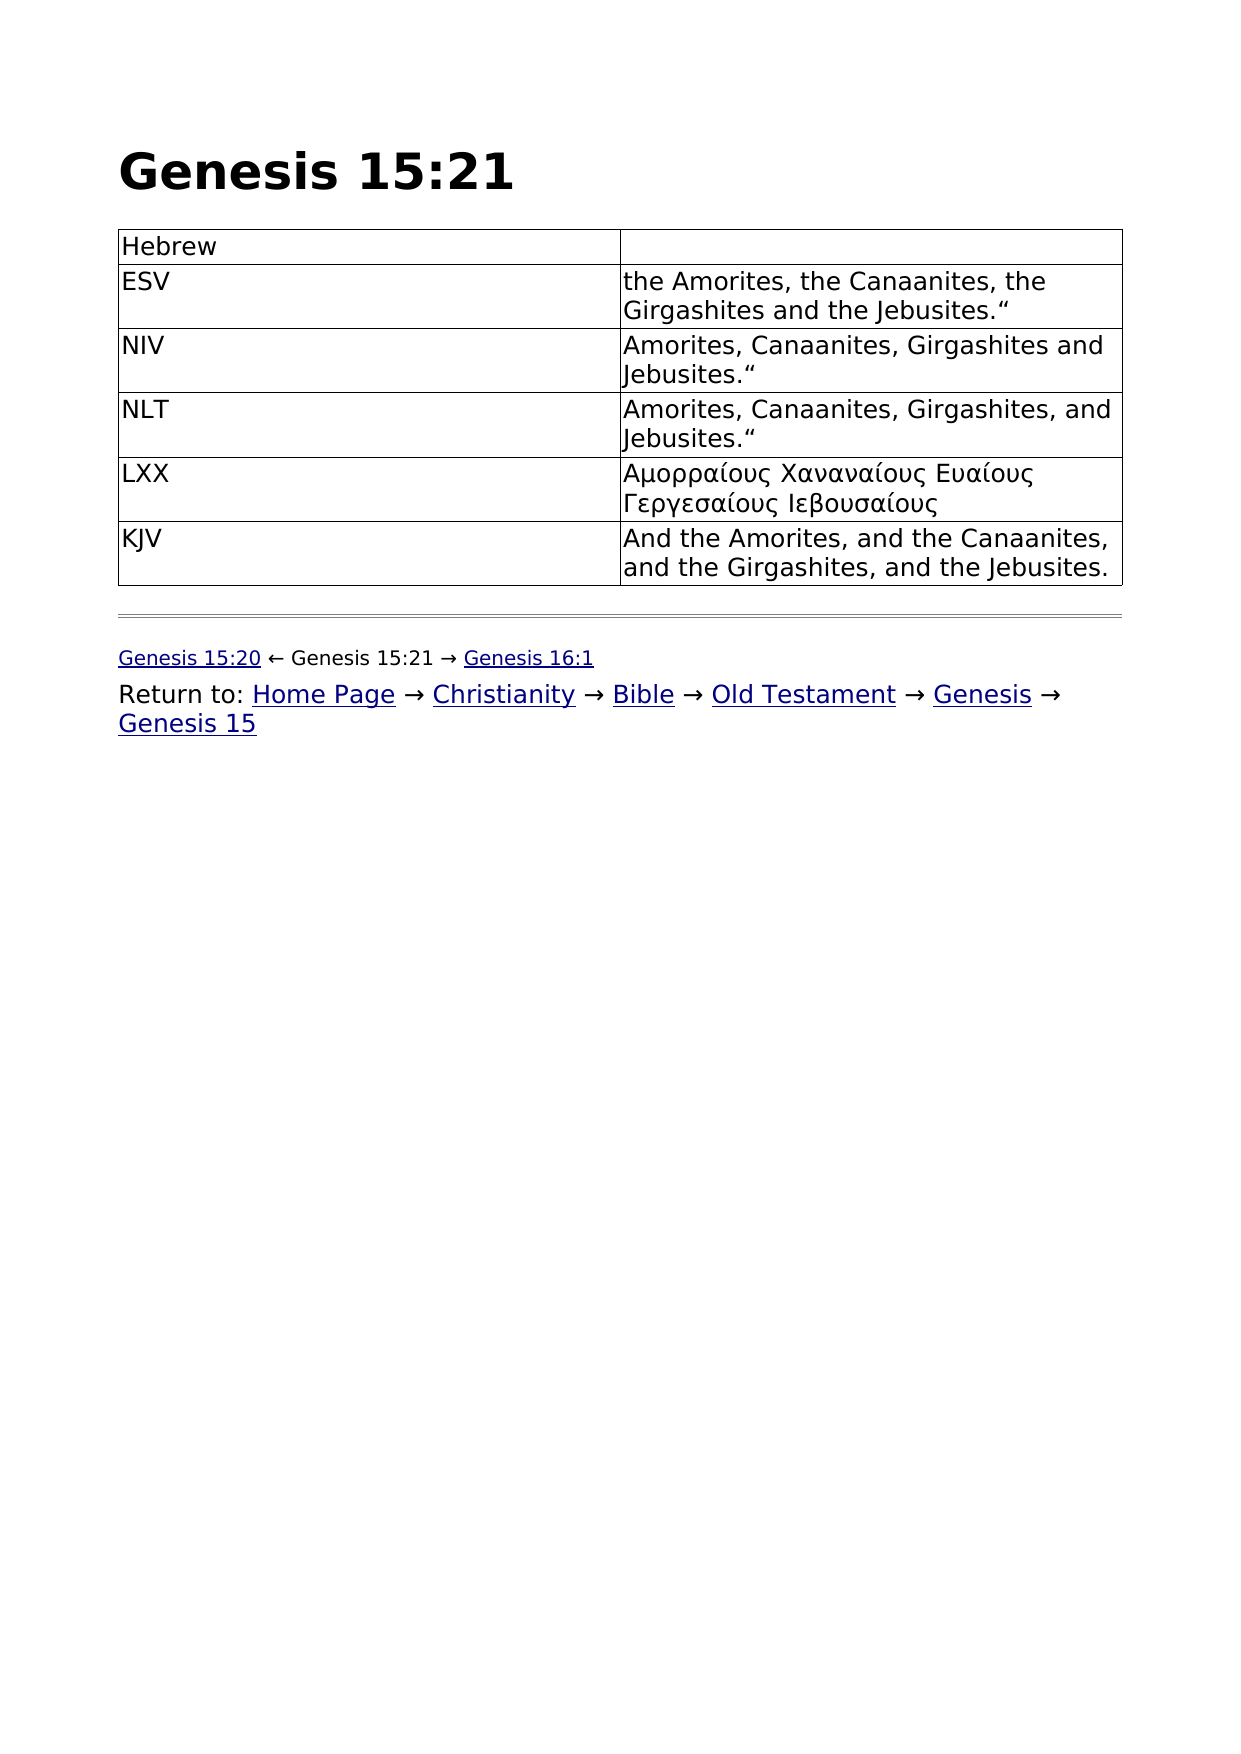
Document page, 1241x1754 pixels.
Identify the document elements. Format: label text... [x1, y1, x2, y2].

table_cell Amorites, Canaanites, Girgashites and Jebusites.“ [621, 329, 1122, 392]
table_cell ESV [119, 265, 620, 328]
table_cell LXX [119, 458, 620, 521]
subtitle Genesis 15:21 [118, 143, 1122, 201]
table_cell NIV [119, 329, 620, 392]
table_header [621, 230, 1122, 264]
table_header Hebrew [119, 230, 620, 264]
text Genesis 15:20 ← Genesis 15:21 → Genesis 16:1 [118, 646, 1122, 680]
table_cell NLT [119, 393, 620, 457]
table_cell Amorites, Canaanites, Girgashites, and Jebusites.“ [621, 393, 1122, 457]
table_cell And the Amorites, and the Canaanites, and the Girgashites, and the Jebusites. [621, 522, 1122, 585]
table_cell Αμορραίους Χαναναίους Ευαίους Γεργεσαίους Ιεβουσαίους [621, 458, 1122, 521]
table_cell the Amorites, the Canaanites, the Girgashites and the Jebusites.“ [621, 265, 1122, 328]
table_cell KJV [119, 522, 620, 585]
text Return to: Home Page → Christianity → Bible → Old Testament → Genesis → Genesis 15 [118, 680, 1122, 739]
